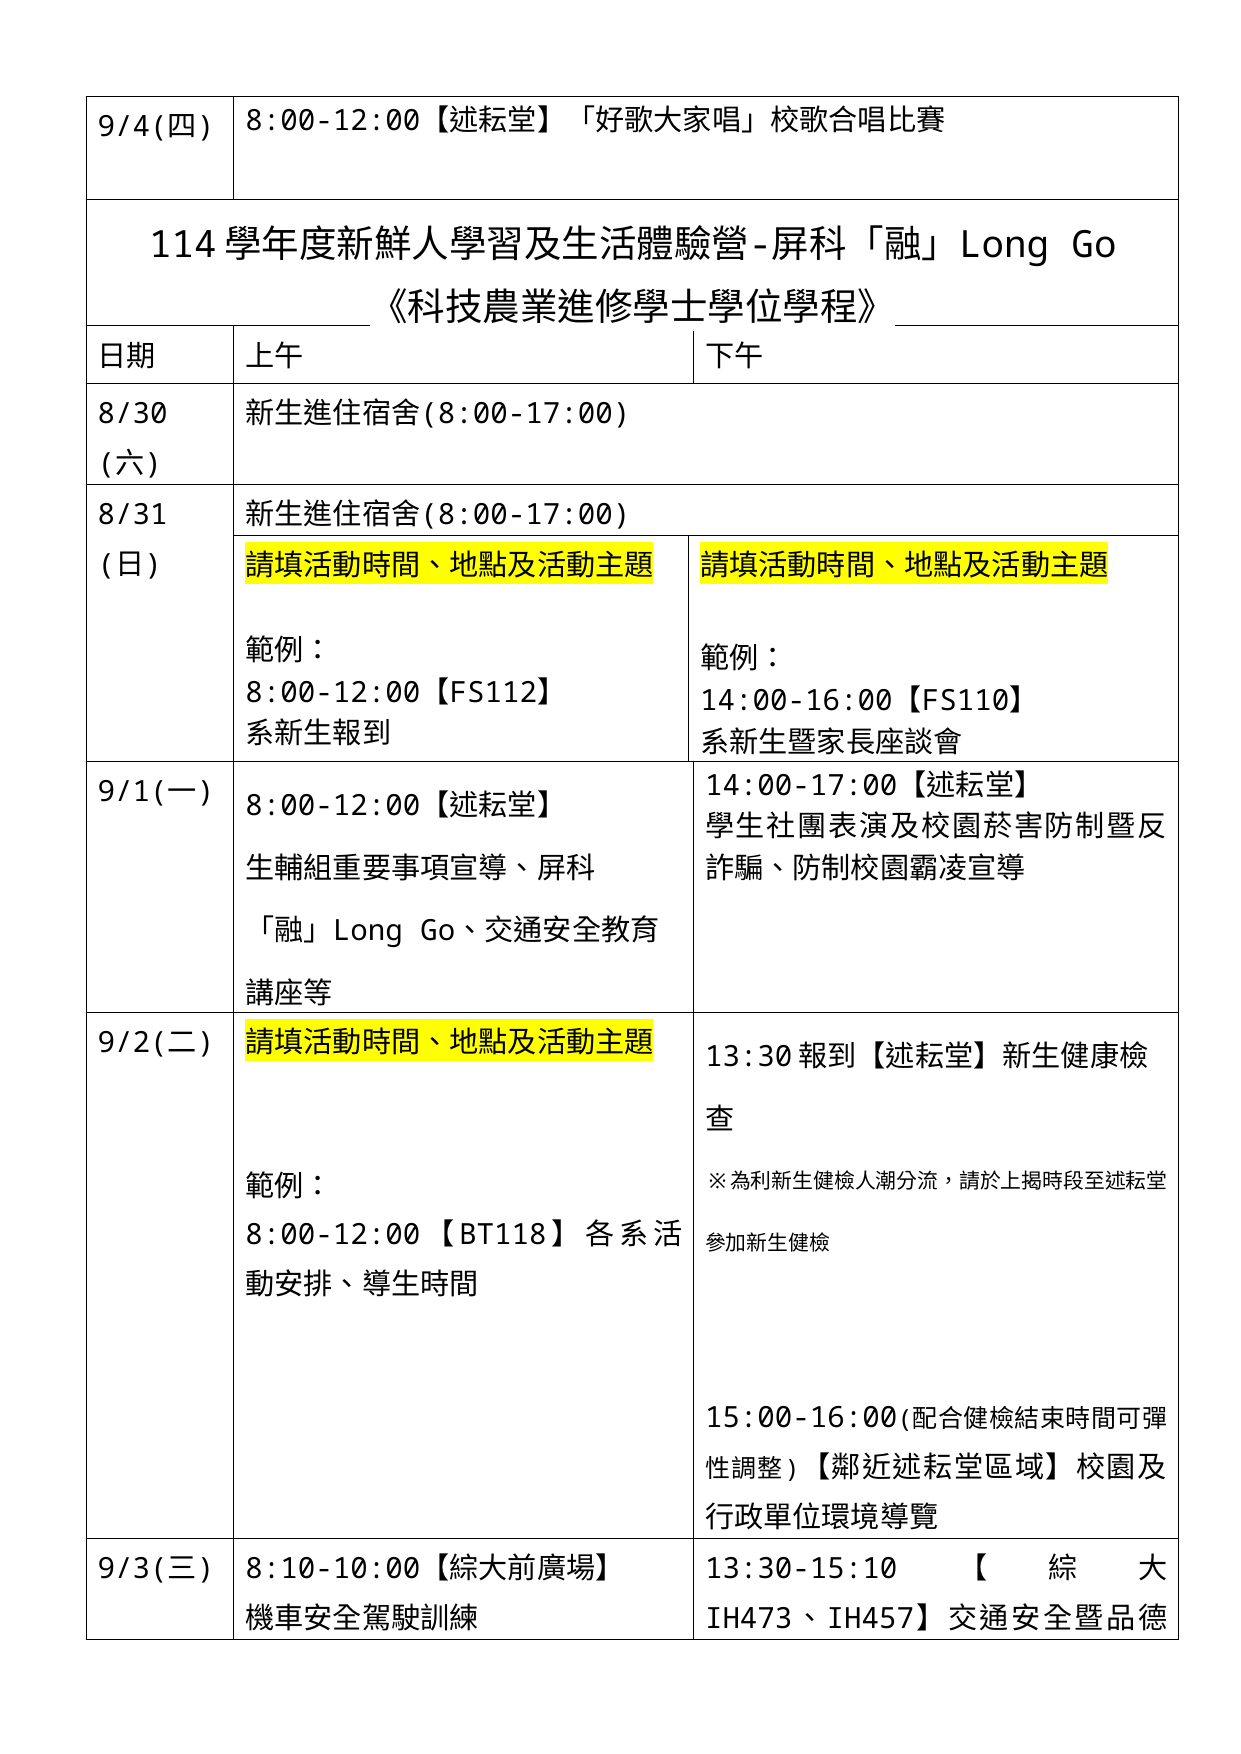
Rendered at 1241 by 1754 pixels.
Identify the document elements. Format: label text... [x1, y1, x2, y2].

table_cell 新生進住宿舍(8:00-17:00) [234, 384, 1178, 483]
table_cell 請填活動時間、地點及活動主題 範例： 8:00-12:00【FS112】 系新生報到 [234, 536, 688, 761]
table_cell 114學年度新鮮人學習及生活體驗營-屏科「融」Long Go 《科技農業進修學士學位學程》 [87, 200, 1178, 325]
table_cell 9/1(一) [87, 762, 233, 1012]
table_cell 下午 [694, 326, 1178, 382]
table_cell 9/2(二) [87, 1013, 233, 1538]
table_cell 8:00-12:00【述耘堂】「好歌大家唱」校歌合唱比賽 [234, 97, 1178, 199]
table_cell 日期 [87, 326, 233, 382]
table_cell 13:30-15:10【綜大IH473、IH457】交通安全暨品德 [694, 1539, 1178, 1639]
table_cell 請填活動時間、地點及活動主題 範例： 8:00-12:00【BT118】各系活動安排、導生時間 [234, 1013, 693, 1538]
table_cell 13:30報到【述耘堂】新生健康檢查 ※為利新生健檢人潮分流，請於上揭時段至述耘堂參加新生健檢 15:00-16:00(配合健檢結束時間可彈性調整)【鄰近述耘堂區域】校園及行政單位環境導覽 [694, 1013, 1178, 1538]
table_cell 8:10-10:00【綜大前廣場】 機車安全駕駛訓練 [234, 1539, 693, 1639]
table_cell 9/3(三) [87, 1539, 233, 1639]
table_cell 8/31(日) [87, 485, 233, 761]
table_cell 請填活動時間、地點及活動主題 範例： 14:00-16:00【FS110】 系新生暨家長座談會 [689, 536, 1178, 761]
table_cell 新生進住宿舍(8:00-17:00) [234, 485, 1178, 534]
table_cell 8/30(六) [87, 384, 233, 483]
table_cell 上午 [234, 326, 693, 382]
table_cell 14:00-17:00【述耘堂】 學生社團表演及校園菸害防制暨反詐騙、防制校園霸凌宣導 [694, 762, 1178, 1012]
table_cell 8:00-12:00【述耘堂】 生輔組重要事項宣導、屏科「融」Long Go、交通安全教育講座等 [234, 762, 693, 1012]
table_cell 9/4(四) [87, 97, 233, 199]
